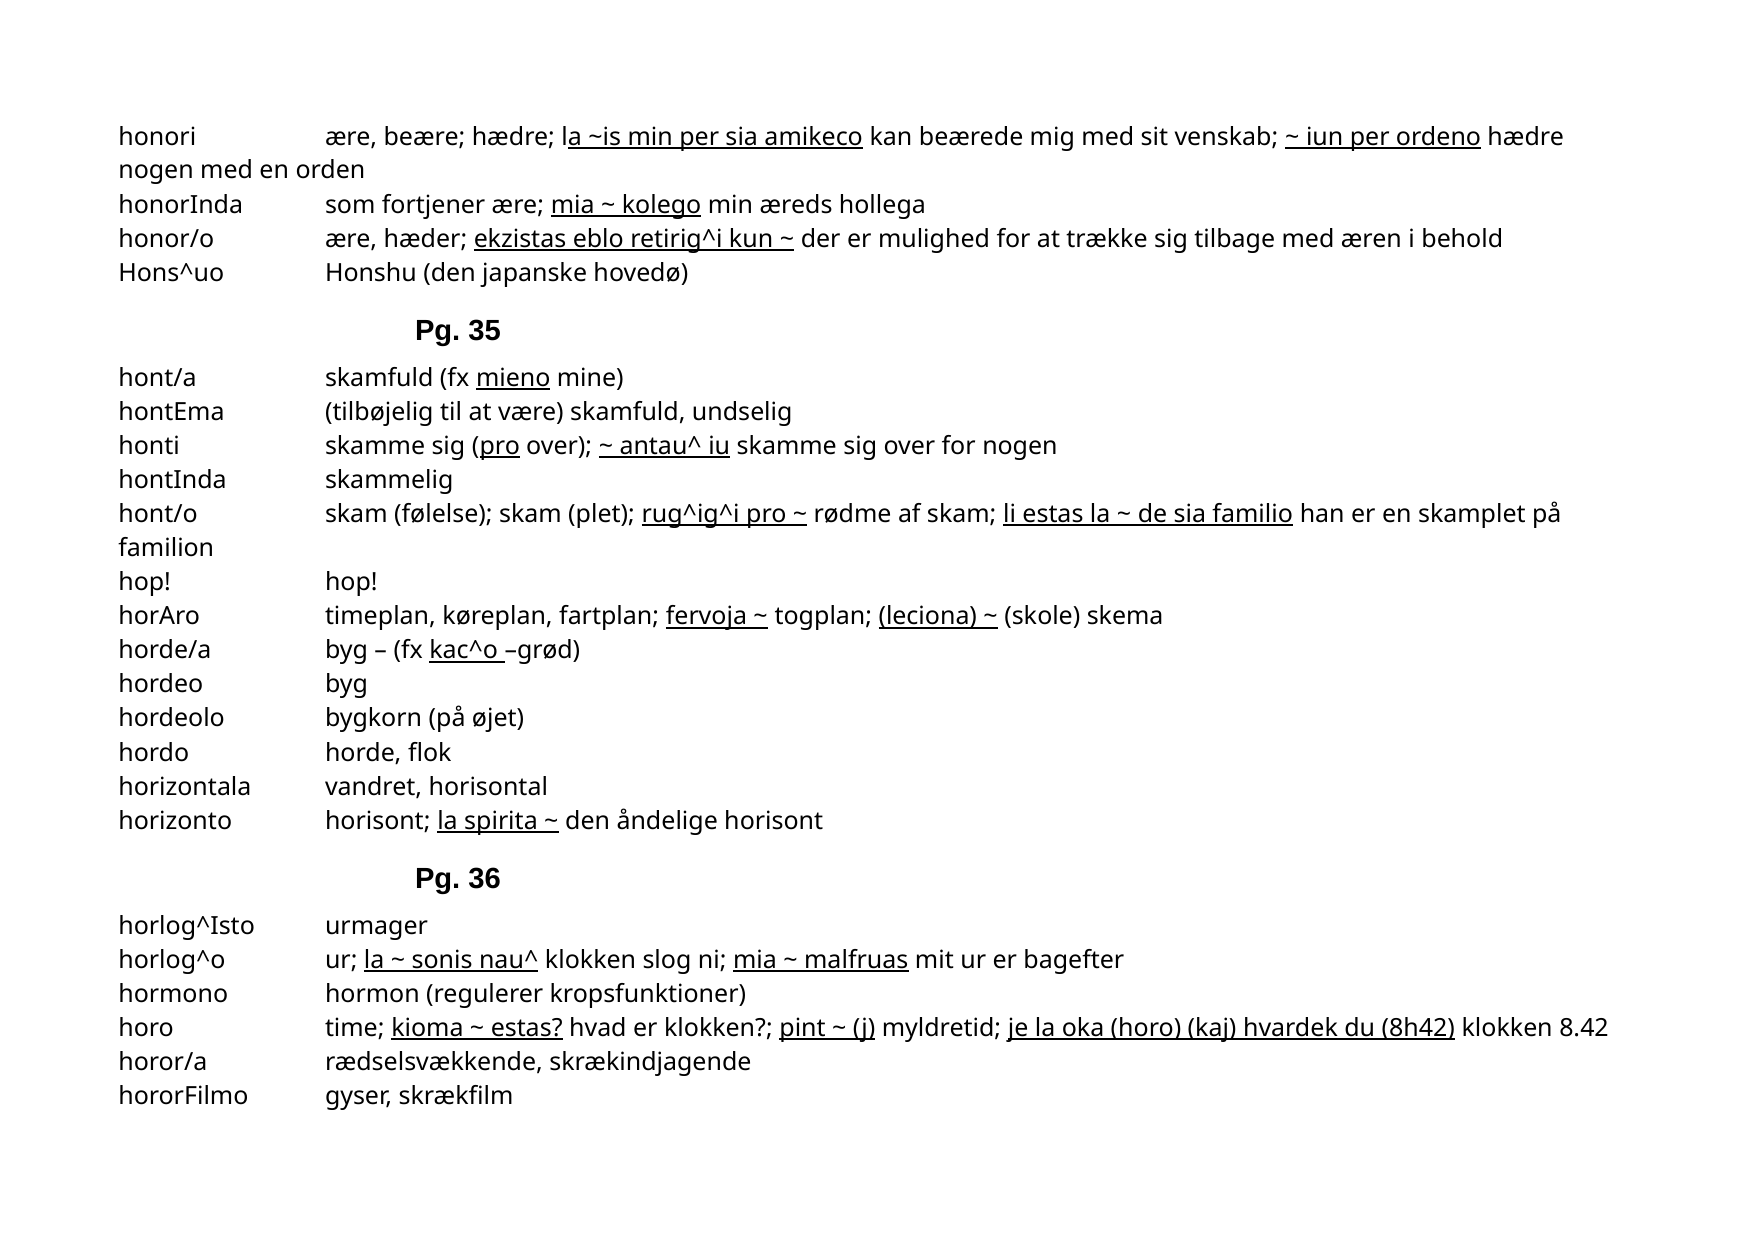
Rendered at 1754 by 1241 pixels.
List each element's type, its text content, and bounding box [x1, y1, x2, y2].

text hontInda skammelig [118, 462, 1636, 496]
text horor/a rædselsvækkende, skrækindjagende [118, 1044, 1636, 1078]
text horo time; kioma ~ estas? hvad er klokken?; pint ~ (j) myldretid; je la oka (horo) (kaj) hvardek du (8h42) klokken 8.42 [118, 1009, 1636, 1044]
text horlog^o ur; la ~ sonis nau^ klokken slog ni; mia ~ malfruas mit ur er bagefter [118, 941, 1636, 976]
text horlog^Isto urmager [118, 907, 1636, 941]
text hordo horde, flok [118, 734, 1636, 768]
text honti skamme sig (pro over); ~ antau^ iu skamme sig over for nogen [118, 428, 1636, 462]
text Hons^uo Honshu (den japanske hovedø) [118, 254, 1636, 288]
text honor/o ære, hæder; ekzistas eblo retirig^i kun ~ der er mulighed for at trække sig tilbage med æren i behold [118, 220, 1636, 254]
text hormono hormon (regulerer kropsfunktioner) [118, 976, 1636, 1009]
subtitle Pg. 35 [118, 313, 1636, 347]
text hororFilmo gyser, skrækfilm [118, 1078, 1636, 1112]
subtitle Pg. 36 [118, 861, 1636, 895]
text honori ære, beære; hædre; la ~is min per sia amikeco kan beærede mig med sit venskab; ~ iun per ordeno hædre nogen med en orden [118, 118, 1636, 186]
text hont/a skamfuld (fx mieno mine) [118, 359, 1636, 393]
text hordeolo bygkorn (på øjet) [118, 700, 1636, 734]
text horizontala vandret, horisontal [118, 768, 1636, 802]
text hont/o skam (følelse); skam (plet); rug^ig^i pro ~ rødme af skam; li estas la ~ de sia familio han er en skamplet på familion [118, 496, 1636, 564]
text hontEma (tilbøjelig til at være) skamfuld, undselig [118, 393, 1636, 428]
text honorInda som fortjener ære; mia ~ kolego min æreds hollega [118, 186, 1636, 220]
text horAro timeplan, køreplan, fartplan; fervoja ~ togplan; (leciona) ~ (skole) skema [118, 598, 1636, 632]
text hordeo byg [118, 666, 1636, 700]
text horde/a byg – (fx kac^o –grød) [118, 632, 1636, 666]
text hop! hop! [118, 564, 1636, 598]
text horizonto horisont; la spirita ~ den åndelige horisont [118, 802, 1636, 836]
